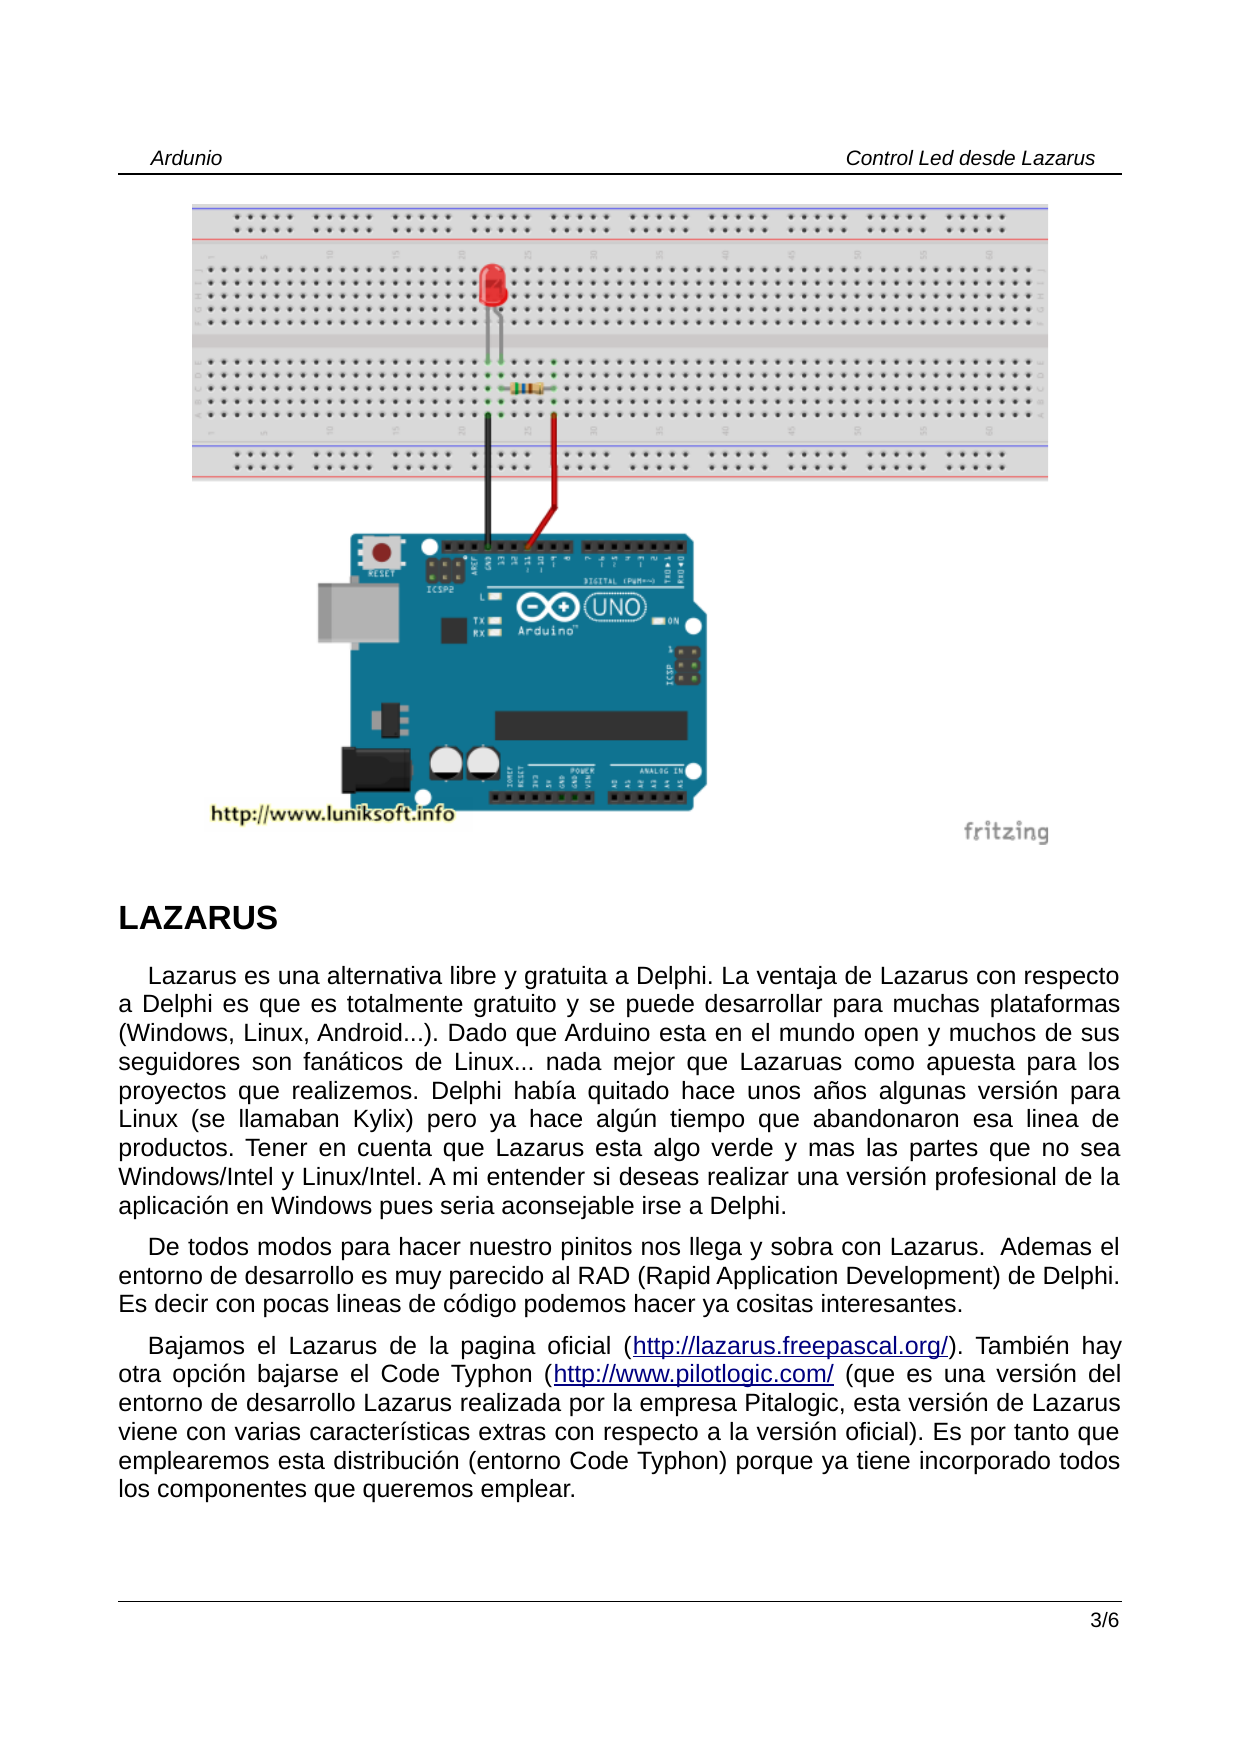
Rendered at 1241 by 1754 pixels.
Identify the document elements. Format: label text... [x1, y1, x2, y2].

subtitle Lazarus [118, 898, 1122, 937]
text De todos modos para hacer nuestro pinitos nos llega y sobra con Lazarus. Ademas el entorno de desarrollo es muy parecido al RAD (Rapid Application Development) de Delphi. Es decir con pocas lineas de código podemos hacer ya cositas interesantes. [118, 1232, 1122, 1318]
text Lazarus es una alternativa libre y gratuita a Delphi. La ventaja de Lazarus con respecto a Delphi es que es totalmente gratuito y se puede desarrollar para muchas plataformas (Windows, Linux, Android...). Dado que Arduino esta en el mundo open y muchos de sus seguidores son fanáticos de Linux... nada mejor que Lazaruas como apuesta para los proyectos que realizemos. Delphi había quitado hace unos años algunas versión para Linux (se llamaban Kylix) pero ya hace algún tiempo que abandonaron esa linea de productos. Tener en cuenta que Lazarus esta algo verde y mas las partes que no sea Windows/Intel y Linux/Intel. A mi entender si deseas realizar una versión profesional de la aplicación en Windows pues seria aconsejable irse a Delphi. [118, 961, 1122, 1219]
text Bajamos el Lazarus de la pagina oficial (http://lazarus.freepascal.org/). También hay otra opción bajarse el Code Typhon (http://www.pilotlogic.com/ (que es una versión del entorno de desarrollo Lazarus realizada por la empresa Pitalogic, esta versión de Lazarus viene con varias características extras con respecto a la versión oficial). Es por tanto que emplearemos esta distribución (entorno Code Typhon) porque ya tiene incorporado todos los componentes que queremos emplear. [118, 1331, 1122, 1503]
picture [192, 204, 1049, 845]
